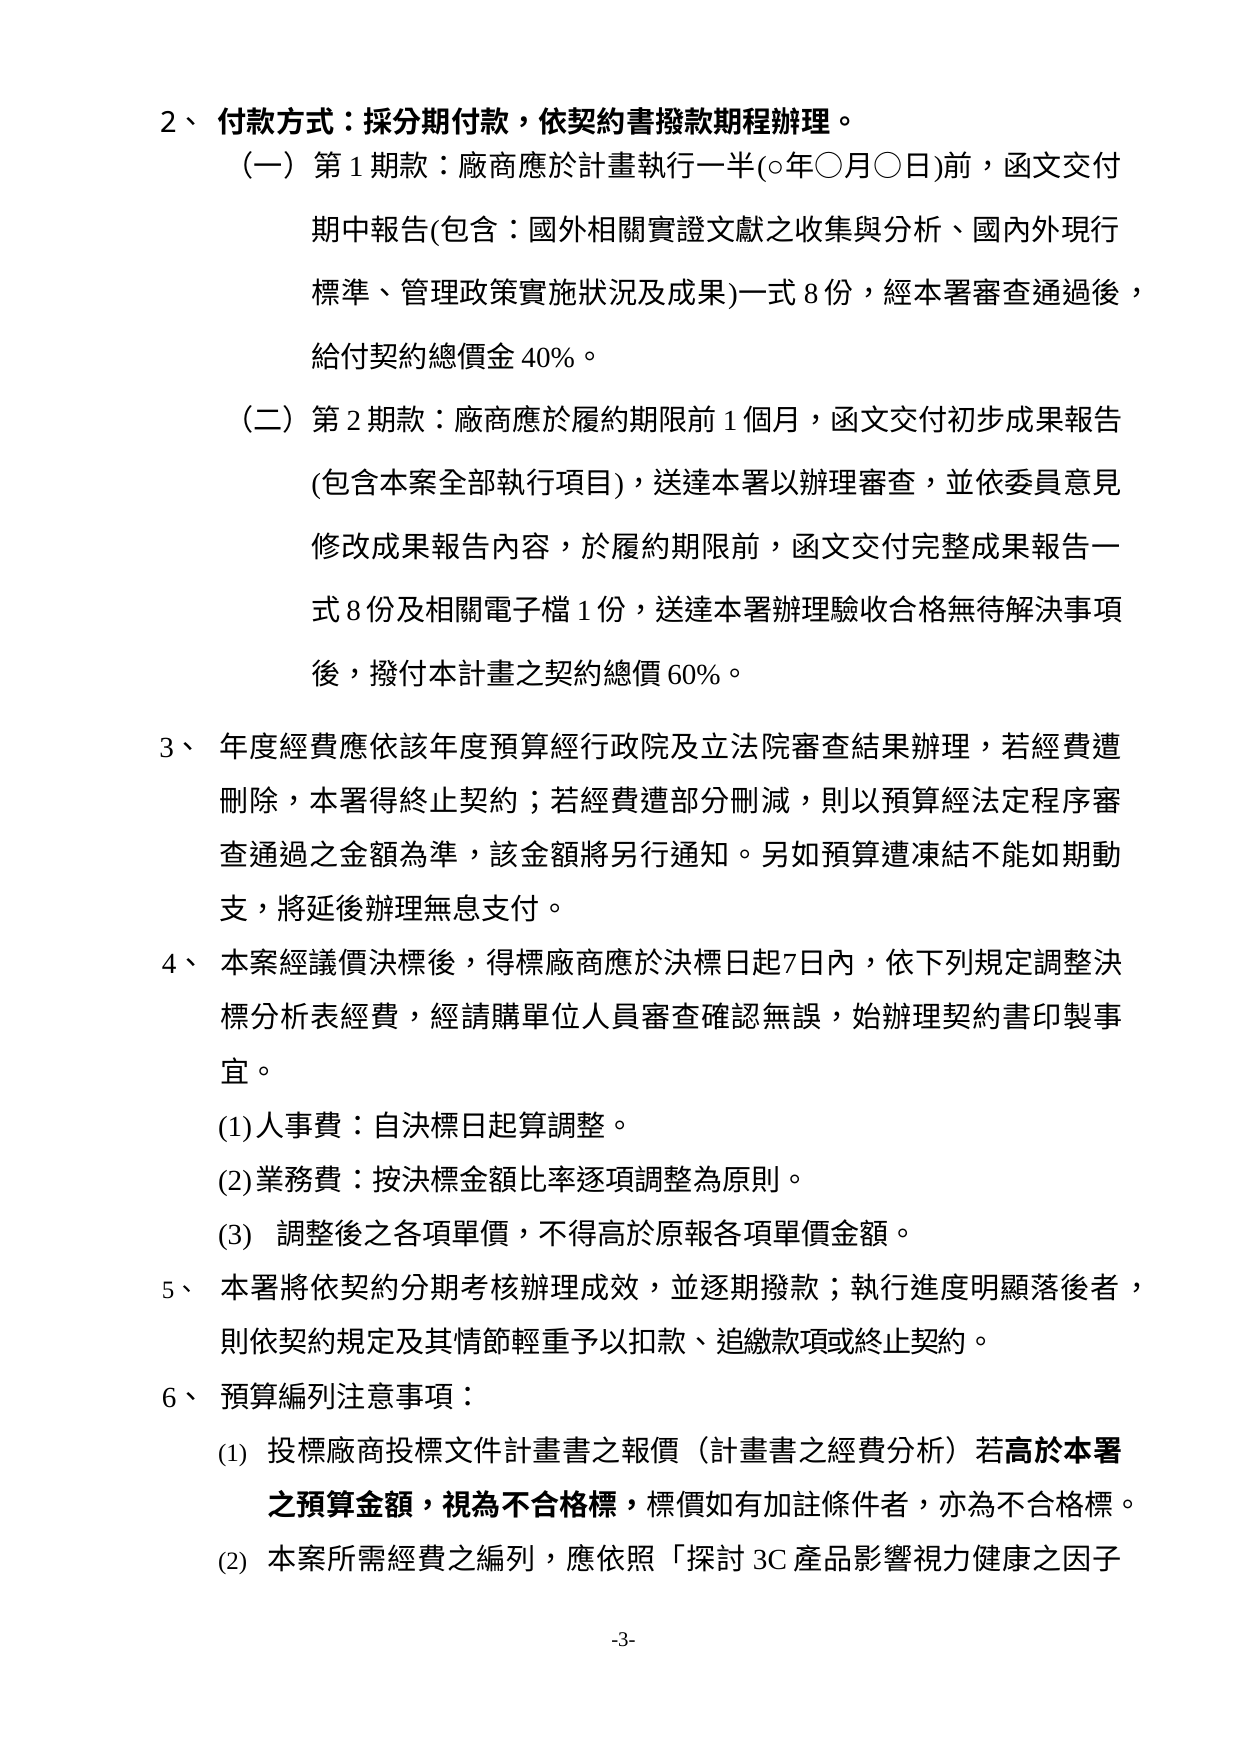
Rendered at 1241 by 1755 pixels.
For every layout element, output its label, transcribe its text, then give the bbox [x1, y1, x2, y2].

list 年度經費應依該年度預算經行政院及立法院審查結果辦理，若經費遭刪除，本署得終止契約；若經費遭部分刪減，則以預算經法定程序審查通過之金額為準，該金額將另行通知。另如預算遭凍結不能如期動支，將延後辦理無息支付。 [159, 714, 1122, 930]
list 業務費：按決標金額比率逐項調整為原則。 [218, 1147, 1122, 1201]
list 預算編列注意事項： [162, 1364, 1122, 1418]
list 付款方式：採分期付款，依契約書撥款期程辦理。 [159, 89, 1144, 143]
list 本案經議價決標後，得標廠商應於決標日起7日內，依下列規定調整決標分析表經費，經請購單位人員審查確認無誤，始辦理契約書印製事宜。 [162, 930, 1122, 1093]
list 人事費：自決標日起算調整。 [218, 1093, 1122, 1147]
list 調整後之各項單價，不得高於原報各項單價金額。 [218, 1201, 1122, 1255]
list 投標廠商投標文件計畫書之報價（計畫書之經費分析）若高於本署之預算金額，視為不合格標，標價如有加註條件者，亦為不合格標。 [218, 1418, 1122, 1526]
text （二）第2期款：廠商應於履約期限前1個月，函文交付初步成果報告(包含本案全部執行項目)，送達本署以辦理審查，並依委員意見修改成果報告內容，於履約期限前，函文交付完整成果報告一式8份及相關電子檔1份，送達本署辦理驗收合格無待解決事項後，撥付本計畫之契約總價60%。 [224, 397, 1122, 693]
text （一）第1期款：廠商應於計畫執行一半(○年○月○日)前，函文交付期中報告(包含：國外相關實證文獻之收集與分析、國內外現行標準、管理政策實施狀況及成果)一式8份，經本署審查通過後，給付契約總價金40%。 [224, 143, 1122, 375]
list 本署將依契約分期考核辦理成效，並逐期撥款；執行進度明顯落後者，則依契約規定及其情節輕重予以扣款、追繳款項或終止契約。 [162, 1255, 1122, 1364]
list 本案所需經費之編列，應依照「探討3C產品影響視力健康之因子 [218, 1526, 1122, 1580]
